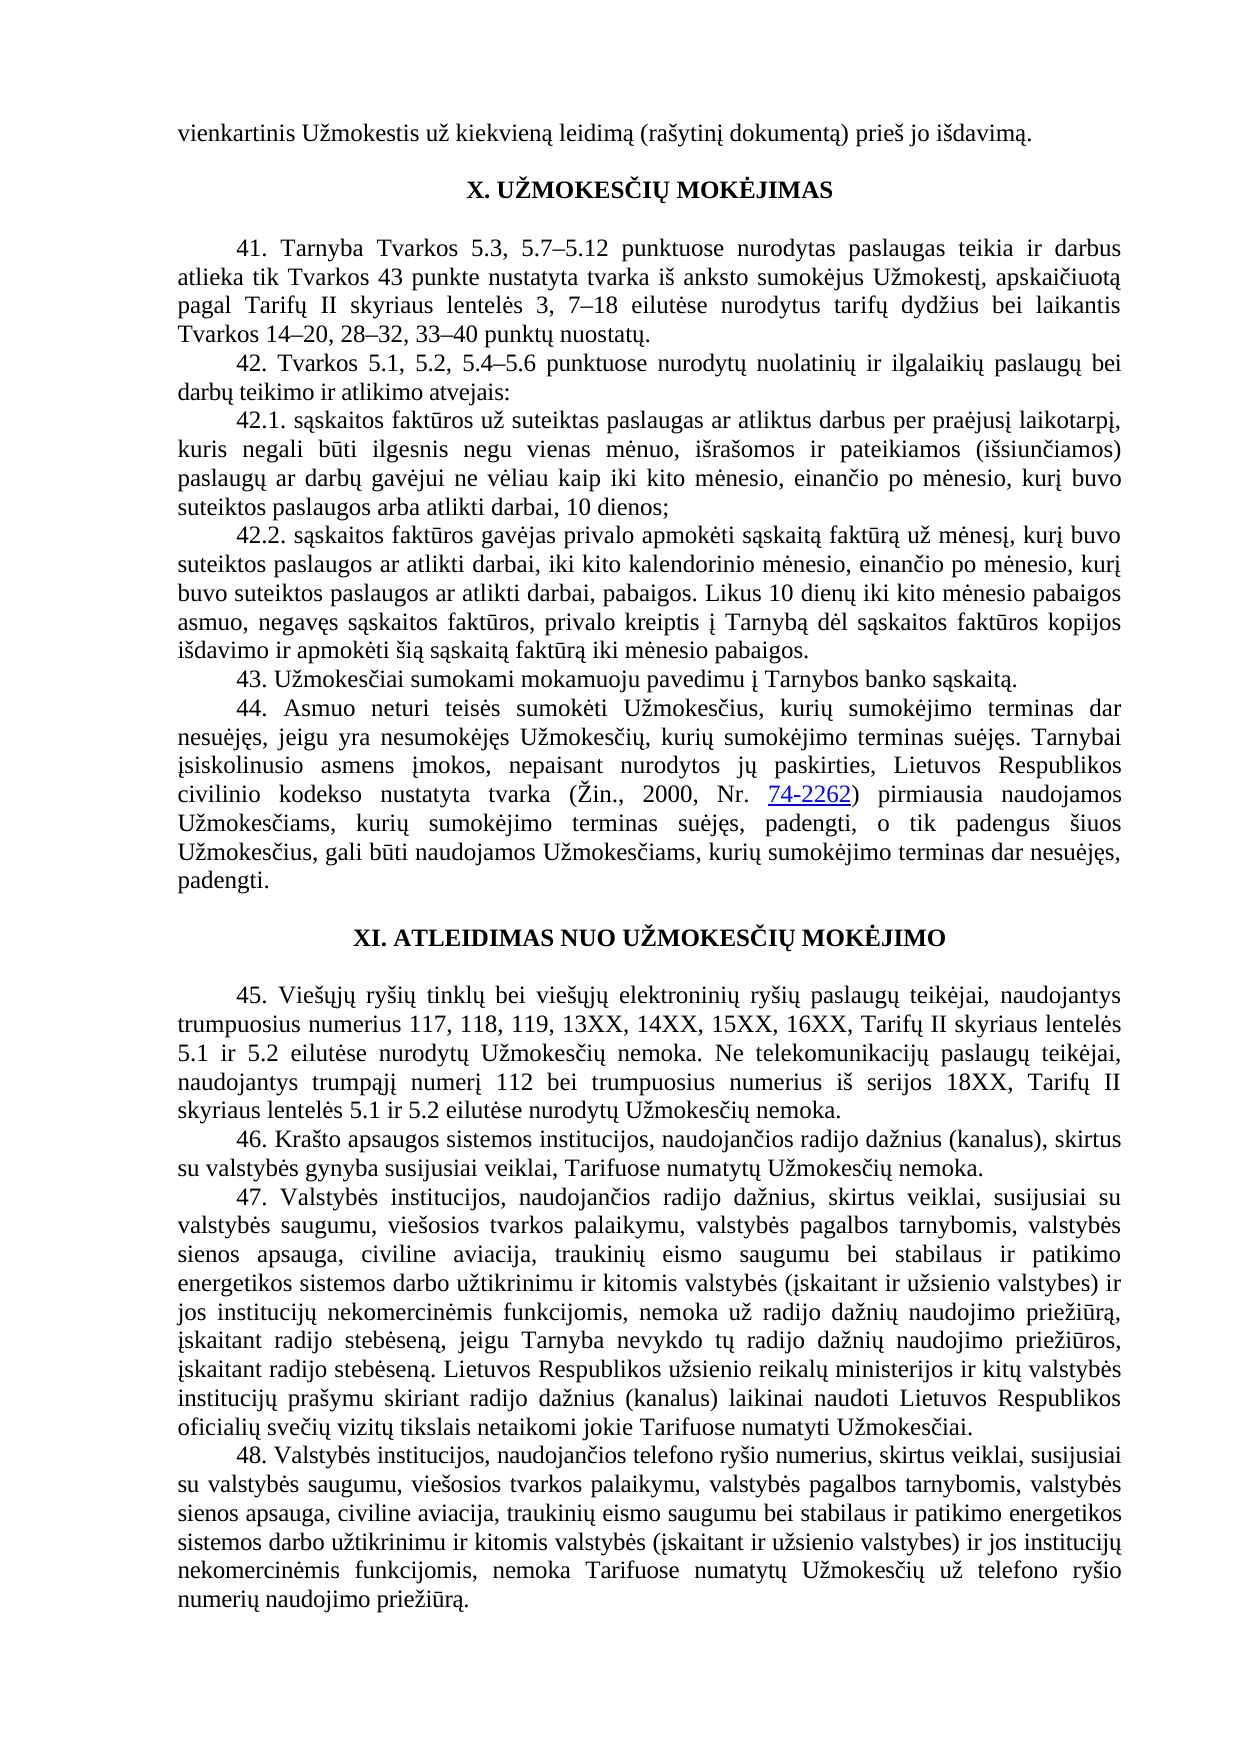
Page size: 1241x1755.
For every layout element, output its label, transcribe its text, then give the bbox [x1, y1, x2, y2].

text 47. Valstybės institucijos, naudojančios radijo dažnius, skirtus veiklai, susijusiai su valstybės saugumu, viešosios tvarkos palaikymu, valstybės pagalbos tarnybomis, valstybės sienos apsauga, civiline aviacija, traukinių eismo saugumu bei stabilaus ir patikimo energetikos sistemos darbo užtikrinimu ir kitomis valstybės (įskaitant ir užsienio valstybes) ir jos institucijų nekomercinėmis funkcijomis, nemoka už radijo dažnių naudojimo priežiūrą, įskaitant radijo stebėseną, jeigu Tarnyba nevykdo tų radijo dažnių naudojimo priežiūros, įskaitant radijo stebėseną. Lietuvos Respublikos užsienio reikalų ministerijos ir kitų valstybės institucijų prašymu skiriant radijo dažnius (kanalus) laikinai naudoti Lietuvos Respublikos oficialių svečių vizitų tikslais netaikomi jokie Tarifuose numatyti Užmokesčiai. [177, 1182, 1122, 1441]
text vienkartinis Užmokestis už kiekvieną leidimą (rašytinį dokumentą) prieš jo išdavimą. [177, 118, 1122, 147]
text 48. Valstybės institucijos, naudojančios telefono ryšio numerius, skirtus veiklai, susijusiai su valstybės saugumu, viešosios tvarkos palaikymu, valstybės pagalbos tarnybomis, valstybės sienos apsauga, civiline aviacija, traukinių eismo saugumu bei stabilaus ir patikimo energetikos sistemos darbo užtikrinimu ir kitomis valstybės (įskaitant ir užsienio valstybes) ir jos institucijų nekomercinėmis funkcijomis, nemoka Tarifuose numatytų Užmokesčių už telefono ryšio numerių naudojimo priežiūrą. [177, 1441, 1122, 1613]
text XI. ATLEIDIMAS NUO UŽMOKESČIŲ MOKĖJIMO [177, 923, 1122, 952]
text 46. Krašto apsaugos sistemos institucijos, naudojančios radijo dažnius (kanalus), skirtus su valstybės gynyba susijusiai veiklai, Tarifuose numatytų Užmokesčių nemoka. [177, 1124, 1122, 1182]
text 42.1. sąskaitos faktūros už suteiktas paslaugas ar atliktus darbus per praėjusį laikotarpį, kuris negali būti ilgesnis negu vienas mėnuo, išrašomos ir pateikiamos (išsiunčiamos) paslaugų ar darbų gavėjui ne vėliau kaip iki kito mėnesio, einančio po mėnesio, kurį buvo suteiktos paslaugos arba atlikti darbai, 10 dienos; [177, 406, 1122, 521]
text 41. Tarnyba Tvarkos 5.3, 5.7–5.12 punktuose nurodytas paslaugas teikia ir darbus atlieka tik Tvarkos 43 punkte nustatyta tvarka iš anksto sumokėjus Užmokestį, apskaičiuotą pagal Tarifų II skyriaus lentelės 3, 7–18 eilutėse nurodytus tarifų dydžius bei laikantis Tvarkos 14–20, 28–32, 33–40 punktų nuostatų. [177, 233, 1122, 348]
text 44. Asmuo neturi teisės sumokėti Užmokesčius, kurių sumokėjimo terminas dar nesuėjęs, jeigu yra nesumokėjęs Užmokesčių, kurių sumokėjimo terminas suėjęs. Tarnybai įsiskolinusio asmens įmokos, nepaisant nurodytos jų paskirties, Lietuvos Respublikos civilinio kodekso nustatyta tvarka (Žin., 2000, Nr. 74-2262) pirmiausia naudojamos Užmokesčiams, kurių sumokėjimo terminas suėjęs, padengti, o tik padengus šiuos Užmokesčius, gali būti naudojamos Užmokesčiams, kurių sumokėjimo terminas dar nesuėjęs, padengti. [177, 693, 1122, 894]
text X. UŽMOKESČIŲ MOKĖJIMAS [177, 176, 1122, 204]
text 45. Viešųjų ryšių tinklų bei viešųjų elektroninių ryšių paslaugų teikėjai, naudojantys trumpuosius numerius 117, 118, 119, 13XX, 14XX, 15XX, 16XX, Tarifų II skyriaus lentelės 5.1 ir 5.2 eilutėse nurodytų Užmokesčių nemoka. Ne telekomunikacijų paslaugų teikėjai, naudojantys trumpąjį numerį 112 bei trumpuosius numerius iš serijos 18XX, Tarifų II skyriaus lentelės 5.1 ir 5.2 eilutėse nurodytų Užmokesčių nemoka. [177, 981, 1122, 1124]
text 42.2. sąskaitos faktūros gavėjas privalo apmokėti sąskaitą faktūrą už mėnesį, kurį buvo suteiktos paslaugos ar atlikti darbai, iki kito kalendorinio mėnesio, einančio po mėnesio, kurį buvo suteiktos paslaugos ar atlikti darbai, pabaigos. Likus 10 dienų iki kito mėnesio pabaigos asmuo, negavęs sąskaitos faktūros, privalo kreiptis į Tarnybą dėl sąskaitos faktūros kopijos išdavimo ir apmokėti šią sąskaitą faktūrą iki mėnesio pabaigos. [177, 521, 1122, 664]
text 43. Užmokesčiai sumokami mokamuoju pavedimu į Tarnybos banko sąskaitą. [177, 664, 1122, 693]
text 42. Tvarkos 5.1, 5.2, 5.4–5.6 punktuose nurodytų nuolatinių ir ilgalaikių paslaugų bei darbų teikimo ir atlikimo atvejais: [177, 348, 1122, 406]
